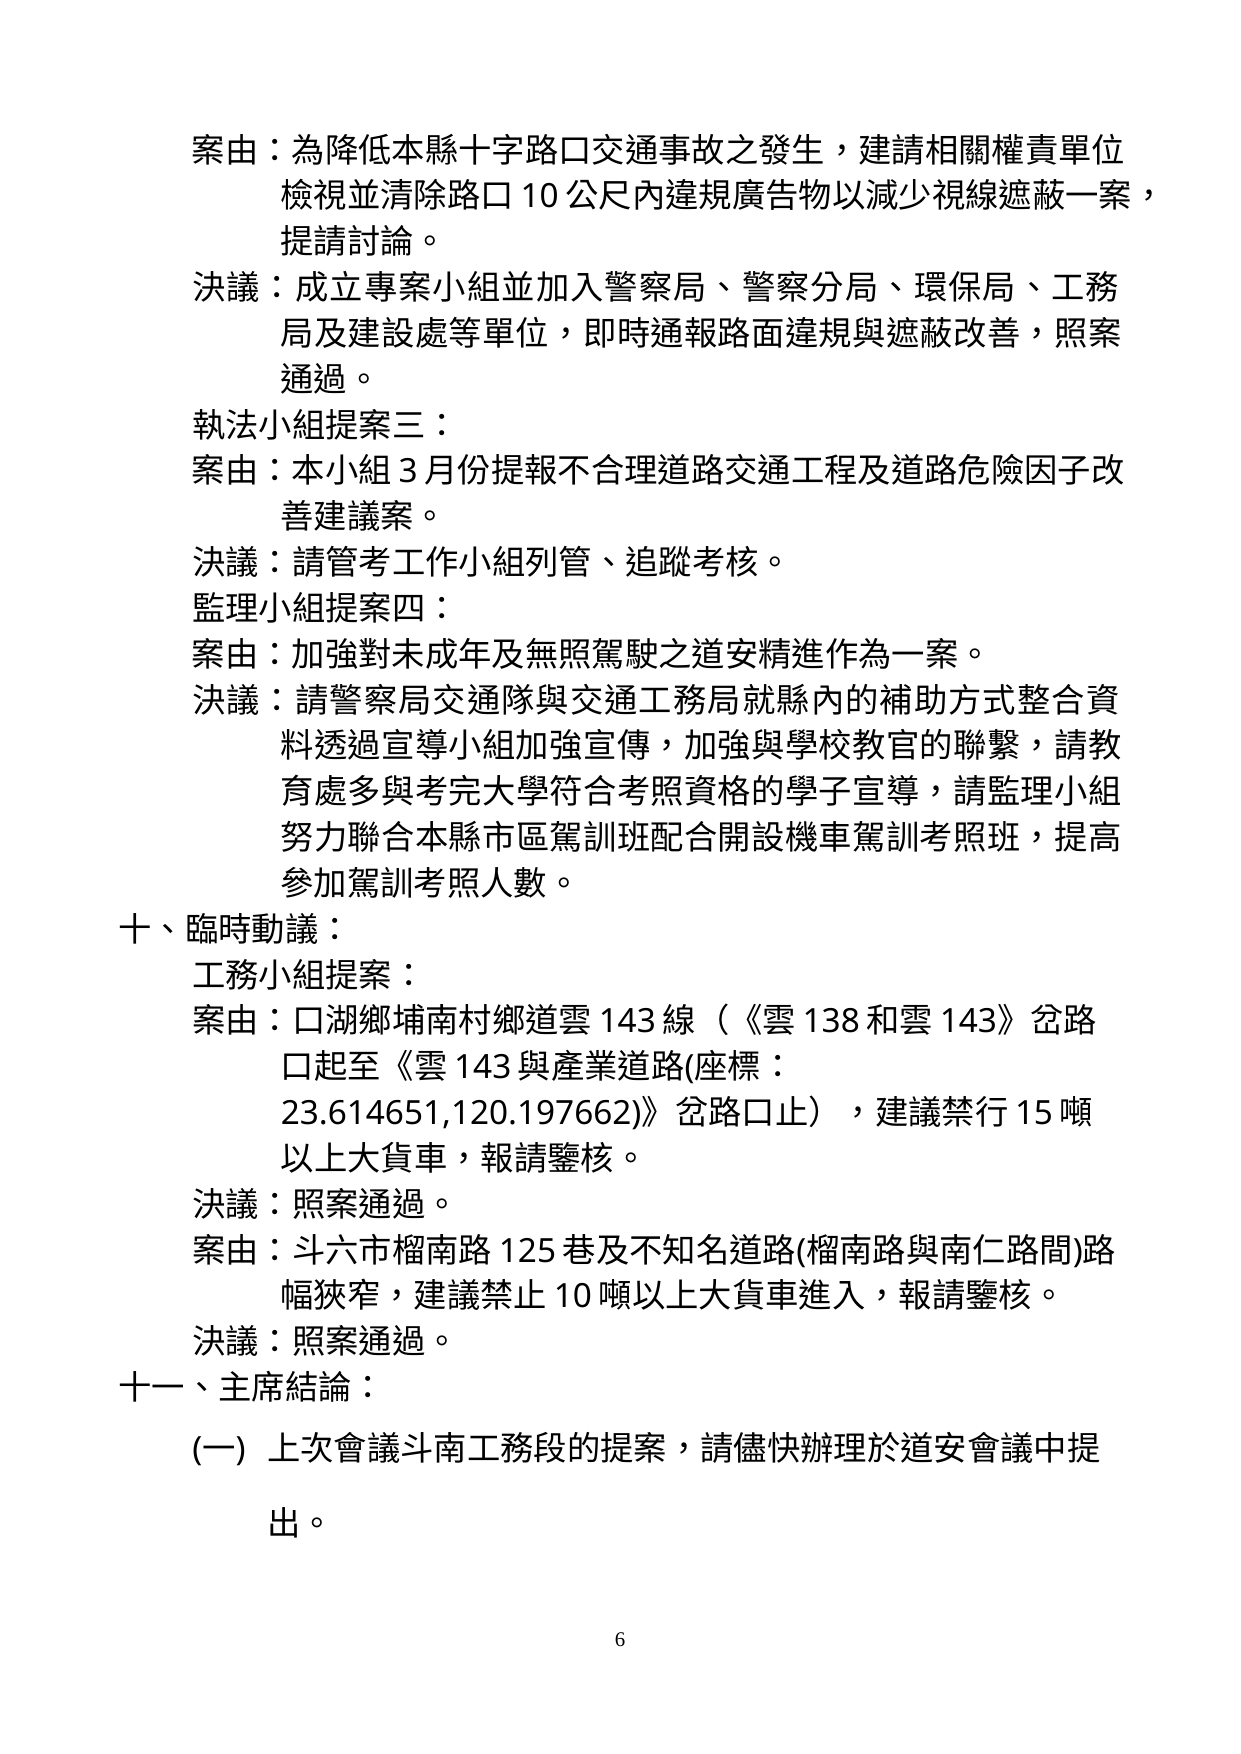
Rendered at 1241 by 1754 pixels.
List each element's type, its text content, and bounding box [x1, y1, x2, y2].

text 案由：本小組3月份提報不合理道路交通工程及道路危險因子改善建議案。 [192, 446, 1137, 538]
text 工務小組提案： [192, 950, 1121, 996]
text 十一、主席結論： [118, 1363, 1121, 1409]
text 決議：請管考工作小組列管、追蹤考核。 [192, 538, 1121, 584]
text 案由：加強對未成年及無照駕駛之道安精進作為一案。 [192, 629, 1137, 675]
text 案由：為降低本縣十字路口交通事故之發生，建請相關權責單位檢視並清除路口10公尺內違規廣告物以減少視線遮蔽一案，提請討論。 [192, 125, 1137, 263]
text 案由：口湖鄉埔南村鄉道雲143線（《雲138和雲143》岔路口起至《雲143與產業道路(座標：23.614651,120.197662)》岔路口止），建議禁行15噸以上大貨車，報請鑒核。 [192, 996, 1121, 1179]
text 十、臨時動議： [118, 904, 1121, 950]
text 案由：斗六市榴南路125巷及不知名道路(榴南路與南仁路間)路幅狹窄，建議禁止10噸以上大貨車進入，報請鑒核。 [192, 1225, 1121, 1317]
text 監理小組提案四： [192, 584, 1121, 629]
text 決議：照案通過。 [192, 1317, 1121, 1363]
text 執法小組提案三： [192, 400, 1121, 446]
list 上次會議斗南工務段的提案，請儘快辦理於道安會議中提出。 [192, 1409, 1121, 1559]
text 決議：照案通過。 [192, 1179, 1121, 1225]
text 決議：成立專案小組並加入警察局、警察分局、環保局、工務局及建設處等單位，即時通報路面違規與遮蔽改善，照案通過。 [192, 263, 1121, 400]
text 決議：請警察局交通隊與交通工務局就縣內的補助方式整合資料透過宣導小組加強宣傳，加強與學校教官的聯繫，請教育處多與考完大學符合考照資格的學子宣導，請監理小組努力聯合本縣市區駕訓班配合開設機車駕訓考照班，提高參加駕訓考照人數。 [192, 675, 1121, 904]
